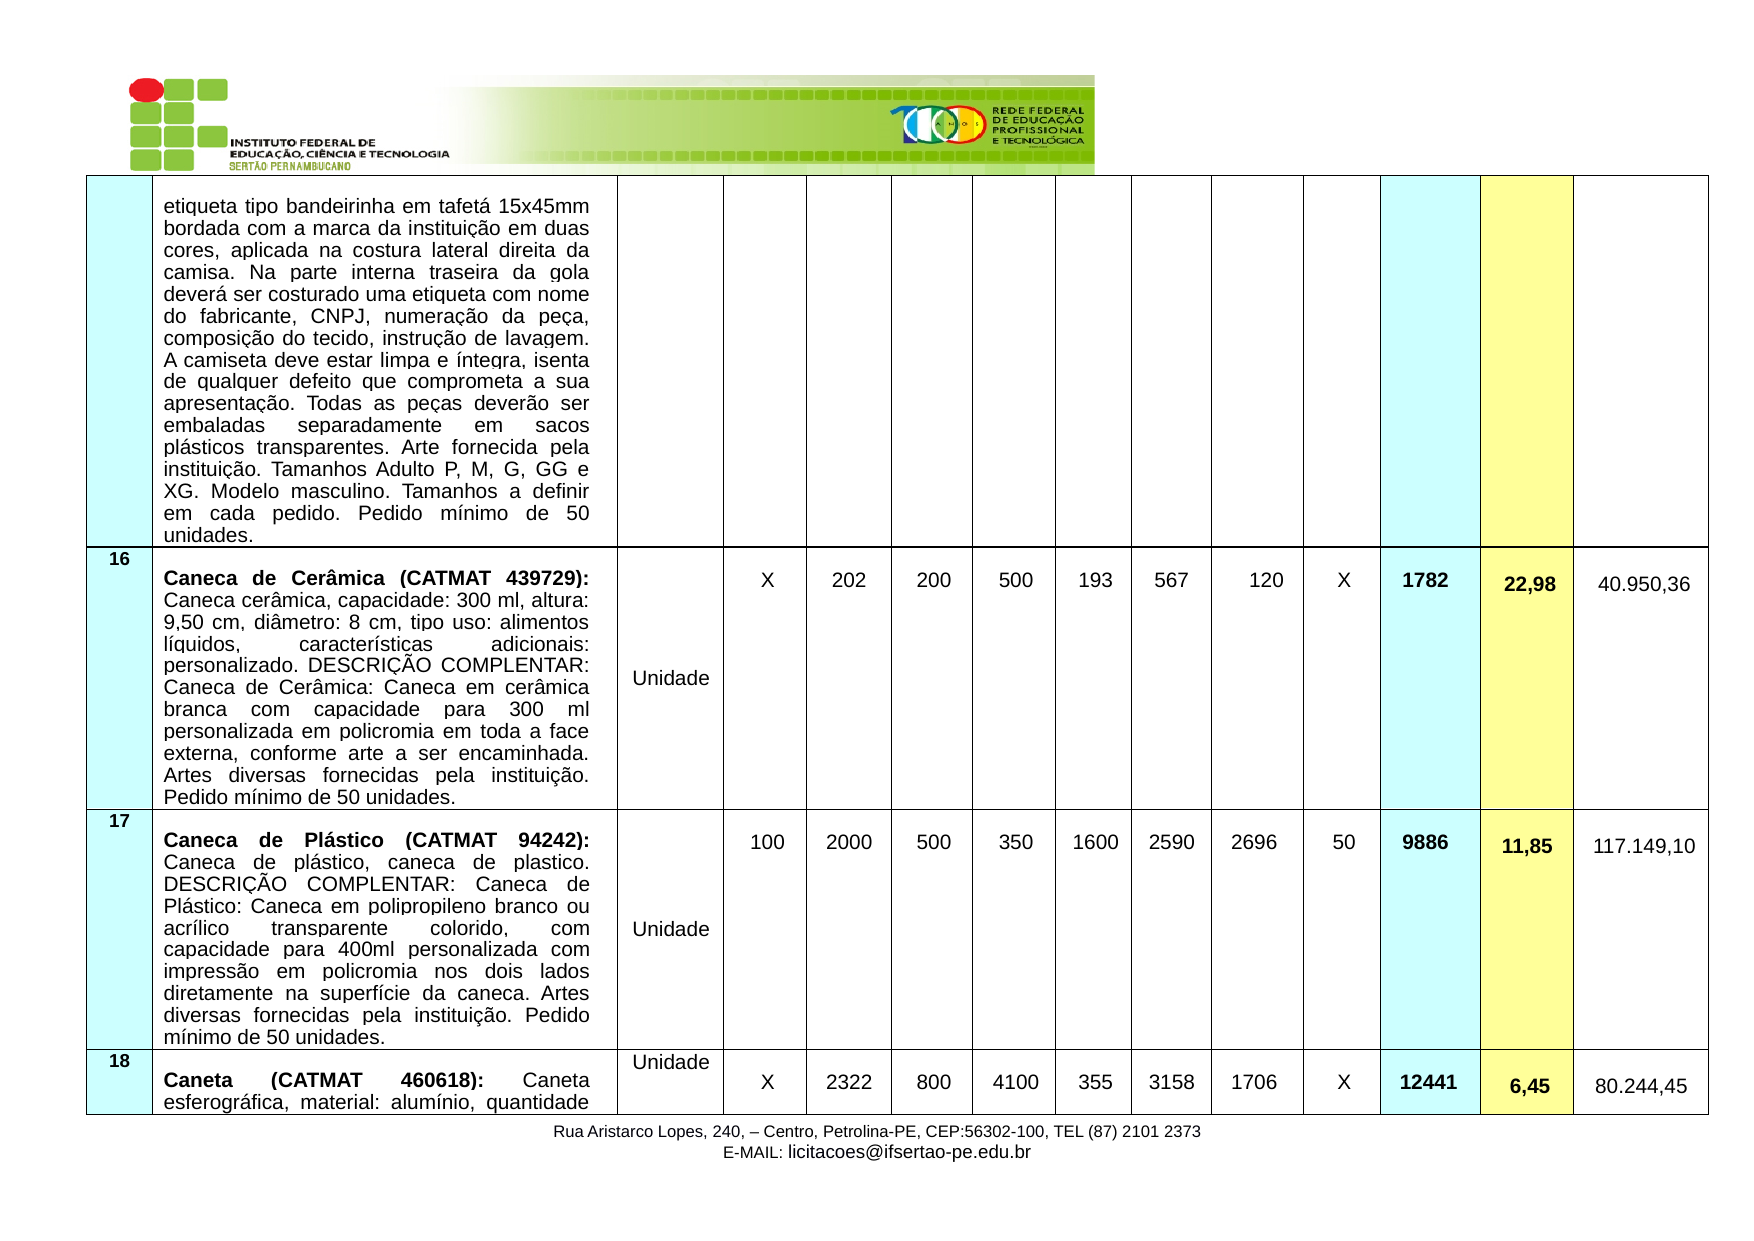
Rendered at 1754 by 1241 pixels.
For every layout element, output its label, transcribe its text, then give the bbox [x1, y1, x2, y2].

table_cell 2696 [1212, 810, 1303, 1049]
table_cell 500 [892, 810, 972, 1049]
table_cell [1381, 176, 1480, 546]
table_cell etiqueta tipo bandeirinha em tafetá 15x45mm bordada com a marca da instituição em duas cores, aplicada na costura lateral direita da camisa. Na parte interna traseira da gola deverá ser costurado uma etiqueta com nome do fabricante, CNPJ, numeração da peça, composição do tecido, instrução de lavagem. A camiseta deve estar limpa e íntegra, isenta de qualquer defeito que comprometa a sua apresentação. Todas as peças deverão ser embaladas separadamente em sacos plásticos transparentes. Arte fornecida pela instituição. Tamanhos Adulto P, M, G, GG e XG. Modelo masculino. Tamanhos a definir em cada pedido. Pedido mínimo de 50 unidades. [153, 176, 617, 546]
table_cell Unidade [618, 548, 723, 808]
table_cell 16 [87, 548, 152, 808]
table_cell Caneta (CATMAT 460618): Caneta esferográfica, material: alumínio, quantidade [153, 1050, 617, 1114]
table_cell 500 [973, 548, 1055, 808]
table_cell 100 [724, 810, 806, 1049]
table_cell Unidade [618, 810, 723, 1049]
table_cell 200 [892, 548, 972, 808]
table_cell [87, 176, 152, 546]
table_cell 18 [87, 1050, 152, 1114]
table_cell 2000 [807, 810, 891, 1049]
table_cell 12441 [1381, 1050, 1480, 1114]
table_cell X [1304, 1050, 1380, 1114]
table_cell 2590 [1132, 810, 1211, 1049]
table_cell 40.950,36 [1574, 548, 1708, 808]
table_cell 50 [1304, 810, 1380, 1049]
table_cell 4100 [973, 1050, 1055, 1114]
picture [118, 75, 1095, 175]
table_cell 1782 [1381, 548, 1480, 808]
table_cell 567 [1132, 548, 1211, 808]
table_cell Caneca de Plástico (CATMAT 94242): Caneca de plástico, caneca de plastico. DESCRIÇÃO COMPLENTAR: Caneca de Plástico: Caneca em polipropileno branco ou acrílico transparente colorido, com capacidade para 400ml personalizada com impressão em policromia nos dois lados diretamente na superfície da caneca. Artes diversas fornecidas pela instituição. Pedido mínimo de 50 unidades. [153, 810, 617, 1049]
table_cell 80.244,45 [1574, 1050, 1708, 1114]
table_cell Unidade [618, 1050, 723, 1114]
table_cell Caneca de Cerâmica (CATMAT 439729): Caneca cerâmica, capacidade: 300 ml, altura: 9,50 cm, diâmetro: 8 cm, tipo uso: alimentos líquidos, características adicionais: personalizado. DESCRIÇÃO COMPLENTAR: Caneca de Cerâmica: Caneca em cerâmica branca com capacidade para 300 ml personalizada em policromia em toda a face externa, conforme arte a ser encaminhada. Artes diversas fornecidas pela instituição. Pedido mínimo de 50 unidades. [153, 548, 617, 808]
table_cell 193 [1056, 548, 1131, 808]
table_cell X [724, 1050, 806, 1114]
table_cell [892, 176, 972, 546]
table_cell 355 [1056, 1050, 1131, 1114]
table_cell [1132, 176, 1211, 546]
table_cell 22,98 [1481, 548, 1573, 808]
table_cell 120 [1212, 548, 1303, 808]
table_cell [973, 176, 1055, 546]
table_cell 1600 [1056, 810, 1131, 1049]
table_cell 117.149,10 [1574, 810, 1708, 1049]
table_cell X [724, 548, 806, 808]
table_cell [1056, 176, 1131, 546]
table_cell [1481, 176, 1573, 546]
table_cell 202 [807, 548, 891, 808]
table_cell 2322 [807, 1050, 891, 1114]
table_cell X [1304, 548, 1380, 808]
table_cell 350 [973, 810, 1055, 1049]
table_cell 3158 [1132, 1050, 1211, 1114]
table_cell [1212, 176, 1303, 546]
table_cell [618, 176, 723, 546]
table_cell [1574, 176, 1708, 546]
table_cell 6,45 [1481, 1050, 1573, 1114]
table_cell 17 [87, 810, 152, 1049]
table_cell 800 [892, 1050, 972, 1114]
table_cell 1706 [1212, 1050, 1303, 1114]
table_cell [807, 176, 891, 546]
table_cell 11,85 [1481, 810, 1573, 1049]
table_cell [1304, 176, 1380, 546]
table_cell [724, 176, 806, 546]
table_cell 9886 [1381, 810, 1480, 1049]
